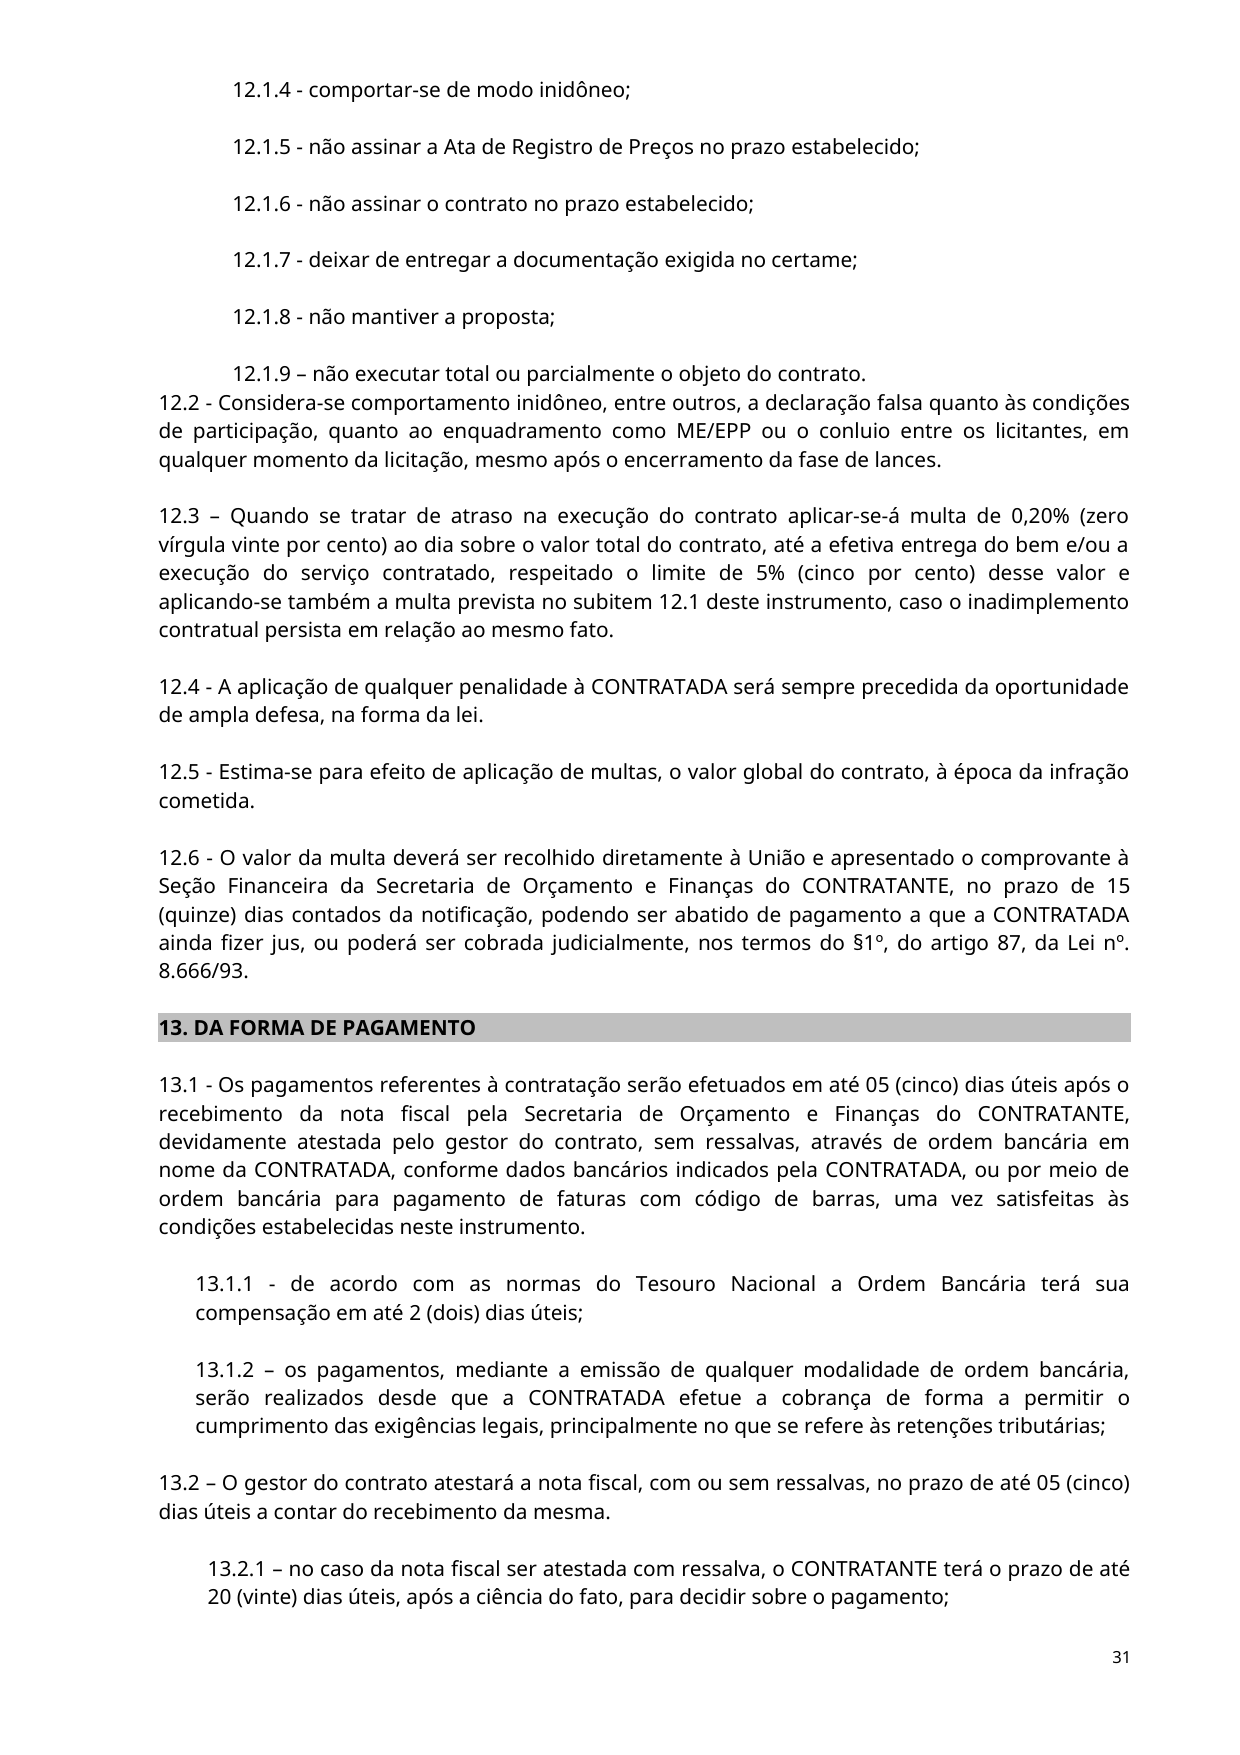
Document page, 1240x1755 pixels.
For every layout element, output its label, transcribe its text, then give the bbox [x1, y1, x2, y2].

text 13.1 - Os pagamentos referentes à contratação serão efetuados em até 05 (cinco) dias úteis após o recebimento da nota fiscal pela Secretaria de Orçamento e Finanças do CONTRATANTE, devidamente atestada pelo gestor do contrato, sem ressalvas, através de ordem bancária em nome da CONTRATADA, conforme dados bancários indicados pela CONTRATADA, ou por meio de ordem bancária para pagamento de faturas com código de barras, uma vez satisfeitas às condições estabelecidas neste instrumento. [158, 1070, 1131, 1241]
text 13.1.1 - de acordo com as normas do Tesouro Nacional a Ordem Bancária terá sua compensação em até 2 (dois) dias úteis; [195, 1269, 1131, 1326]
text 13. DA FORMA DE PAGAMENTO [158, 1013, 1131, 1042]
text 12.5 - Estima-se para efeito de aplicação de multas, o valor global do contrato, à época da infração cometida. [158, 757, 1131, 814]
text 12.1.8 - não mantiver a proposta; [232, 302, 1131, 331]
text 12.1.6 - não assinar o contrato no prazo estabelecido; [232, 189, 1131, 217]
text 13.2 – O gestor do contrato atestará a nota fiscal, com ou sem ressalvas, no prazo de até 05 (cinco) dias úteis a contar do recebimento da mesma. [158, 1468, 1131, 1525]
text 12.1.5 - não assinar a Ata de Registro de Preços no prazo estabelecido; [232, 132, 1131, 160]
text 12.3 – Quando se tratar de atraso na execução do contrato aplicar-se-á multa de 0,20% (zero vírgula vinte por cento) ao dia sobre o valor total do contrato, até a efetiva entrega do bem e/ou a execução do serviço contratado, respeitado o limite de 5% (cinco por cento) desse valor e aplicando-se também a multa prevista no subitem 12.1 deste instrumento, caso o inadimplemento contratual persista em relação ao mesmo fato. [158, 502, 1131, 644]
text 12.1.4 - comportar-se de modo inidôneo; [232, 75, 1131, 103]
text 13.2.1 – no caso da nota fiscal ser atestada com ressalva, o CONTRATANTE terá o prazo de até 20 (vinte) dias úteis, após a ciência do fato, para decidir sobre o pagamento; [207, 1554, 1131, 1611]
text 12.1.7 - deixar de entregar a documentação exigida no certame; [232, 246, 1131, 274]
text 12.2 - Considera-se comportamento inidôneo, entre outros, a declaração falsa quanto às condições de participação, quanto ao enquadramento como ME/EPP ou o conluio entre os licitantes, em qualquer momento da licitação, mesmo após o encerramento da fase de lances. [158, 388, 1131, 473]
text 12.1.9 – não executar total ou parcialmente o objeto do contrato. [232, 359, 1131, 388]
text 12.4 - A aplicação de qualquer penalidade à CONTRATADA será sempre precedida da oportunidade de ampla defesa, na forma da lei. [158, 672, 1131, 729]
text 13.1.2 – os pagamentos, mediante a emissão de qualquer modalidade de ordem bancária, serão realizados desde que a CONTRATADA efetue a cobrança de forma a permitir o cumprimento das exigências legais, principalmente no que se refere às retenções tributárias; [195, 1355, 1131, 1440]
text 12.6 - O valor da multa deverá ser recolhido diretamente à União e apresentado o comprovante à Seção Financeira da Secretaria de Orçamento e Finanças do CONTRATANTE, no prazo de 15 (quinze) dias contados da notificação, podendo ser abatido de pagamento a que a CONTRATADA ainda fizer jus, ou poderá ser cobrada judicialmente, nos termos do §1º, do artigo 87, da Lei nº. 8.666/93. [158, 843, 1131, 985]
